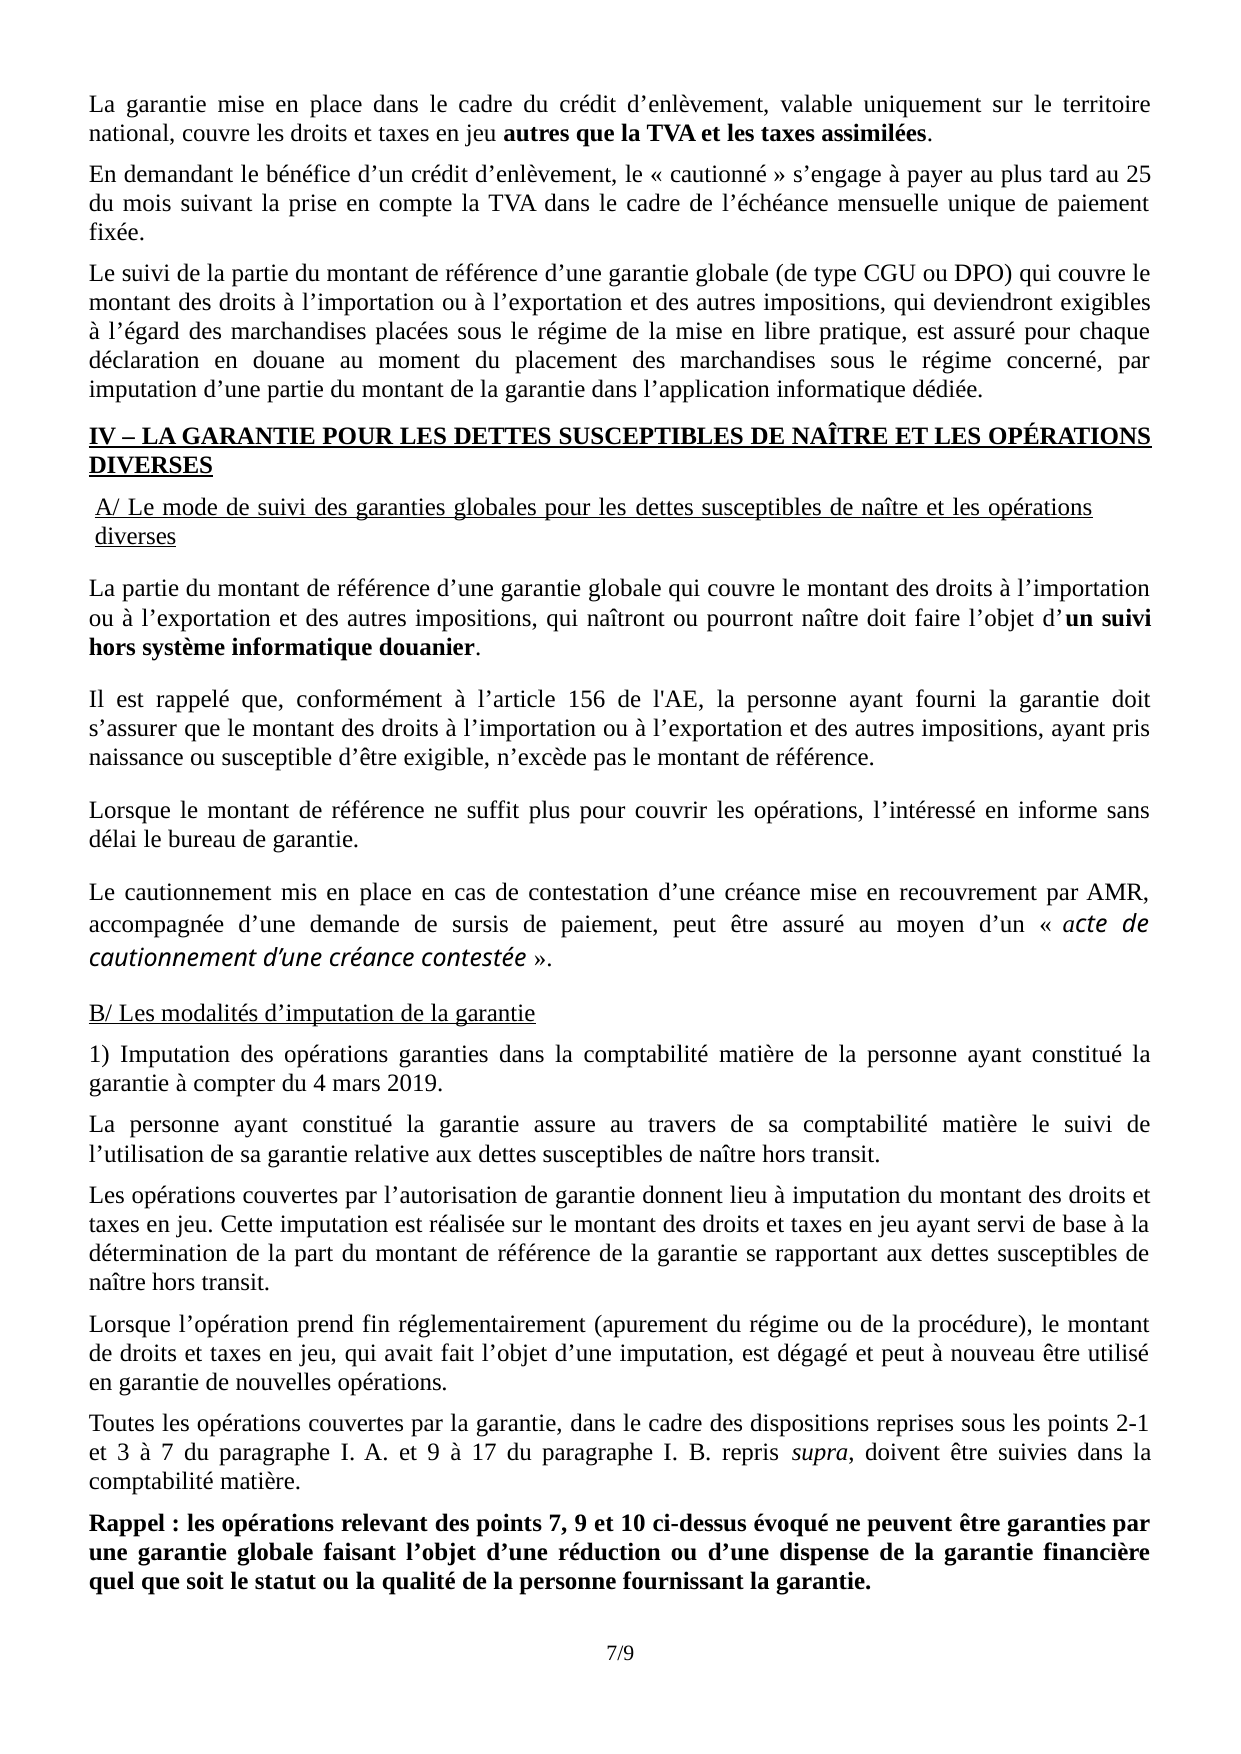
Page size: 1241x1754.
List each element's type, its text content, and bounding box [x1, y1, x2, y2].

text Toutes les opérations couvertes par la garantie, dans le cadre des dispositions reprises sous les points 2-1 et 3 à 7 du paragraphe I. A. et 9 à 17 du paragraphe I. B. repris supra, doivent être suivies dans la comptabilité matière. [88, 1408, 1152, 1495]
text En demandant le bénéfice d’un crédit d’enlèvement, le « cautionné » s’engage à payer au plus tard au 25 du mois suivant la prise en compte la TVA dans le cadre de l’échéance mensuelle unique de paiement fixée. [88, 158, 1152, 246]
text DIVERSES [88, 447, 1152, 479]
text A/ Le mode de suivi des garanties globales pour les dettes susceptibles de naître et les opérations [94, 492, 1093, 517]
text Lorsque le montant de référence ne suffit plus pour couvrir les opérations, l’intéressé en informe sans délai le bureau de garantie. [88, 795, 1152, 853]
text Le cautionnement mis en place en cas de contestation d’une créance mise en recouvrement par AMR, accompagnée d’une demande de sursis de paiement, peut être assuré au moyen d’un « acte de cautionnement d’une créance contestée ». [88, 877, 1152, 974]
text 1) Imputation des opérations garanties dans la comptabilité matière de la personne ayant constitué la garantie à compter du 4 mars 2019. [88, 1039, 1152, 1097]
text Lorsque l’opération prend fin réglementairement (apurement du régime ou de la procédure), le montant de droits et taxes en jeu, qui avait fait l’objet d’une imputation, est dégagé et peut à nouveau être utilisé en garantie de nouvelles opérations. [88, 1308, 1152, 1396]
text B/ Les modalités d’imputation de la garantie [88, 997, 1152, 1026]
text La garantie mise en place dans le cadre du crédit d’enlèvement, valable uniquement sur le territoire national, couvre les droits et taxes en jeu autres que la TVA et les taxes assimilées. [88, 88, 1152, 147]
text La personne ayant constitué la garantie assure au travers de sa comptabilité matière le suivi de l’utilisation de sa garantie relative aux dettes susceptibles de naître hors transit. [88, 1109, 1152, 1167]
text Rappel : les opérations relevant des points 7, 9 et 10 ci-dessus évoqué ne peuvent être garanties par une garantie globale faisant l’objet d’une réduction ou d’une dispense de la garantie financière quel que soit le statut ou la qualité de la personne fournissant la garantie. [88, 1508, 1152, 1595]
text IV – LA GARANTIE POUR LES DETTES SUSCEPTIBLES DE NAÎTRE ET LES OPÉRATIONS [88, 421, 1152, 446]
text Le suivi de la partie du montant de référence d’une garantie globale (de type CGU ou DPO) qui couvre le montant des droits à l’importation ou à l’exportation et des autres impositions, qui deviendront exigibles à l’égard des marchandises placées sous le régime de la mise en libre pratique, est assuré pour chaque déclaration en douane au moment du placement des marchandises sous le régime concerné, par imputation d’une partie du montant de la garantie dans l’application informatique dédiée. [88, 258, 1152, 403]
text diverses [94, 518, 1093, 550]
text Les opérations couvertes par l’autorisation de garantie donnent lieu à imputation du montant des droits et taxes en jeu. Cette imputation est réalisée sur le montant des droits et taxes en jeu ayant servi de base à la détermination de la part du montant de référence de la garantie se rapportant aux dettes susceptibles de naître hors transit. [88, 1180, 1152, 1296]
text La partie du montant de référence d’une garantie globale qui couvre le montant des droits à l’importation ou à l’exportation et des autres impositions, qui naîtront ou pourront naître doit faire l’objet d’un suivi hors système informatique douanier. [88, 573, 1152, 661]
text Il est rappelé que, conformément à l’article 156 de l'AE, la personne ayant fourni la garantie doit s’assurer que le montant des droits à l’importation ou à l’exportation et des autres impositions, ayant pris naissance ou susceptible d’être exigible, n’excède pas le montant de référence. [88, 684, 1152, 771]
